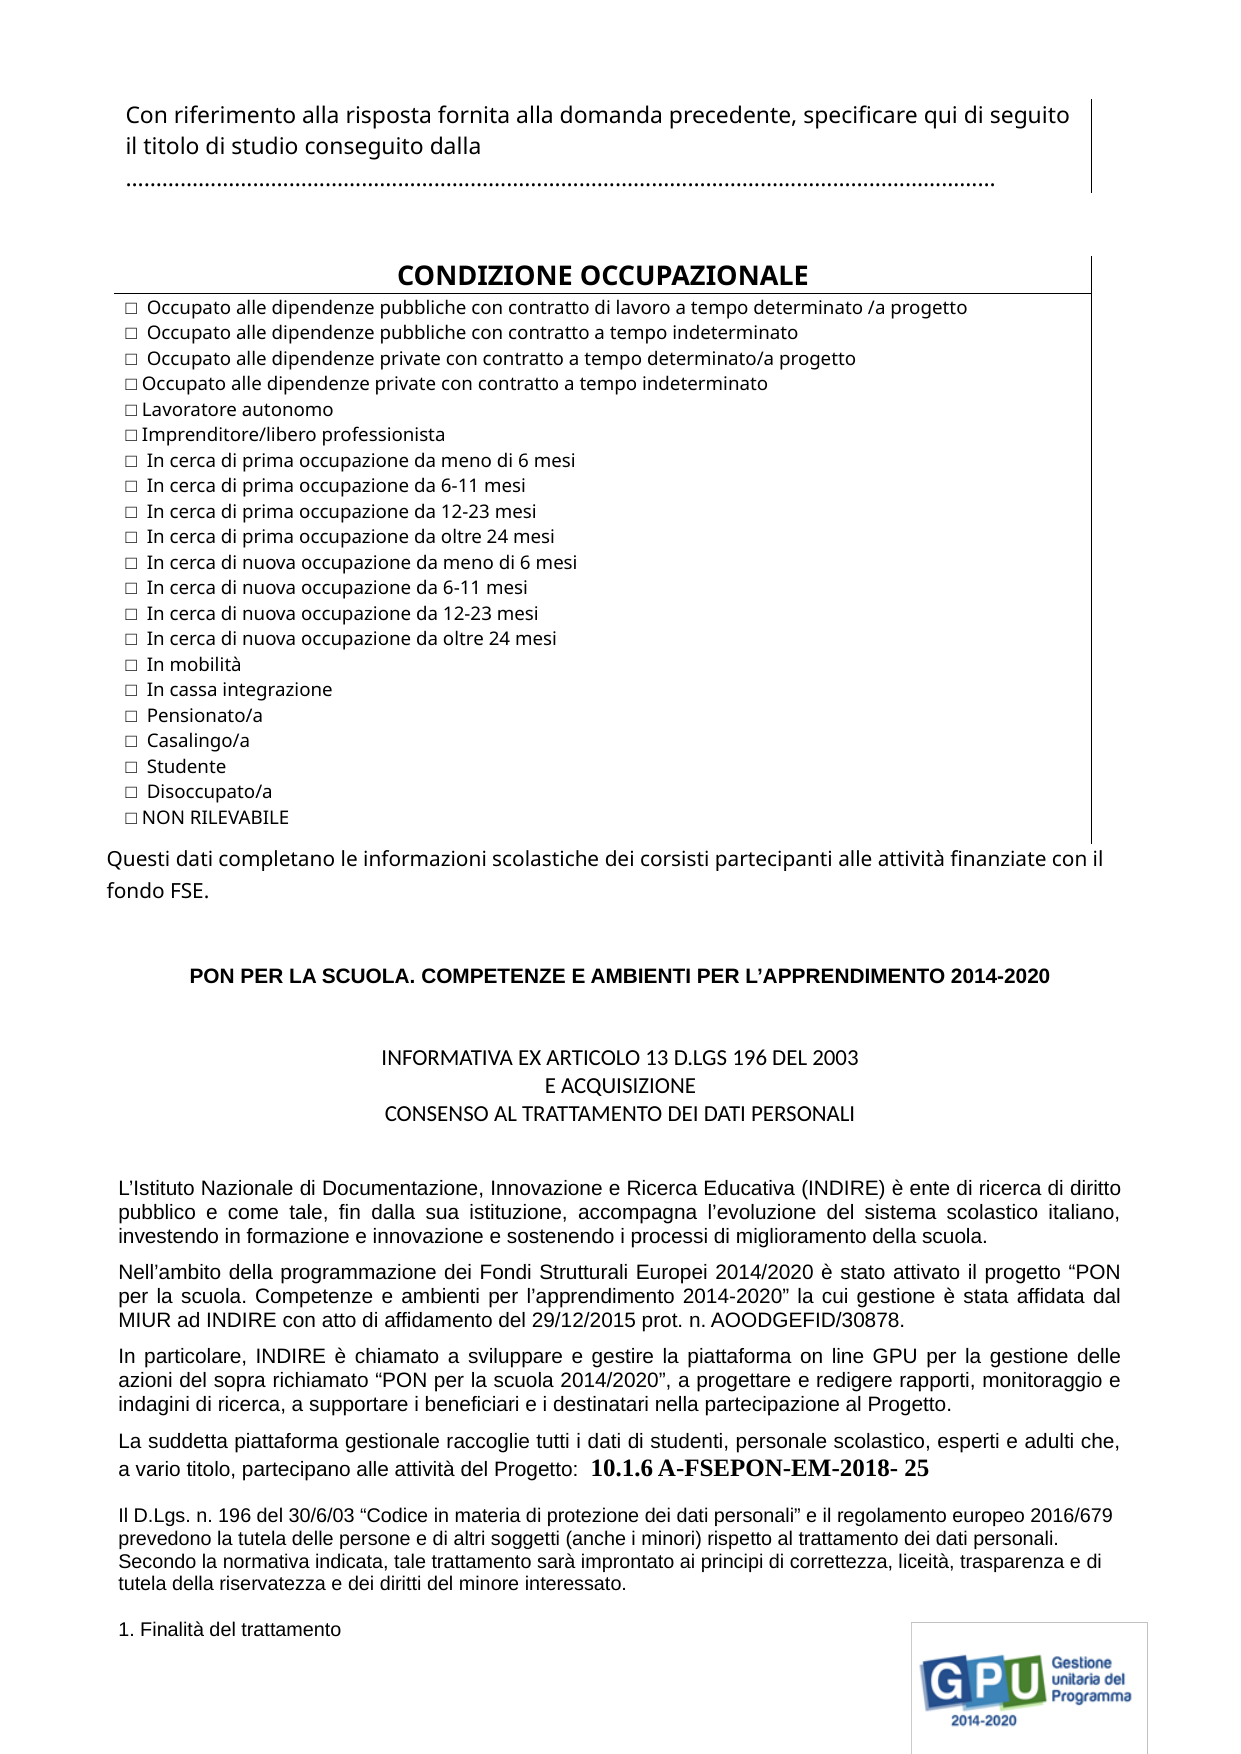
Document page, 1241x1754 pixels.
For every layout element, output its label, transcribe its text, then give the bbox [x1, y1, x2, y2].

text PON PER LA SCUOLA. COMPETENZE E AMBIENTI PER L’APPRENDIMENTO 2014-2020 [118, 963, 1122, 987]
table_header CONDIZIONE OCCUPAZIONALE [114, 256, 1091, 293]
text Nell’ambito della programmazione dei Fondi Strutturali Europei 2014/2020 è stato attivato il progetto “PON per la scuola. Competenze e ambienti per l’apprendimento 2014-2020” la cui gestione è stata affidata dal MIUR ad INDIRE con atto di affidamento del 29/12/2015 prot. n. AOODGEFID/30878. [118, 1260, 1122, 1332]
table_header Con riferimento alla risposta fornita alla domanda precedente, specificare qui di seguito il titolo di studio conseguito dalla ……………………………………………………………………………………………………………………………… [114, 99, 1091, 193]
text INFORMATIVA EX ARTICOLO 13 D.LGS 196 DEL 2003 [118, 1043, 1122, 1072]
table_cell □ Occupato alle dipendenze pubbliche con contratto di lavoro a tempo determinato /a progetto □ Occupato alle dipendenze pubbliche con contratto a tempo indeterminato □ Occupato alle dipendenze private con contratto a tempo determinato/a progetto □ Occupato alle dipendenze private con contratto a tempo indeterminato □ Lavoratore autonomo □ Imprenditore/libero professionista □ In cerca di prima occupazione da meno di 6 mesi □ In cerca di prima occupazione da 6-11 mesi □ In cerca di prima occupazione da 12-23 mesi □ In cerca di prima occupazione da oltre 24 mesi □ In cerca di nuova occupazione da meno di 6 mesi □ In cerca di nuova occupazione da 6-11 mesi □ In cerca di nuova occupazione da 12-23 mesi □ In cerca di nuova occupazione da oltre 24 mesi □ In mobilità □ In cassa integrazione □ Pensionato/a □ Casalingo/a □ Studente □ Disoccupato/a □ NON RILEVABILE [114, 294, 1091, 844]
text L’Istituto Nazionale di Documentazione, Innovazione e Ricerca Educativa (INDIRE) è ente di ricerca di diritto pubblico e come tale, fin dalla sua istituzione, accompagna l’evoluzione del sistema scolastico italiano, investendo in formazione e innovazione e sostenendo i processi di miglioramento della scuola. [118, 1176, 1122, 1247]
text E ACQUISIZIONE [118, 1072, 1122, 1099]
text CONSENSO AL TRATTAMENTO DEI DATI PERSONALI [118, 1099, 1122, 1128]
text 1. Finalità del trattamento [118, 1618, 1122, 1640]
text Questi dati completano le informazioni scolastiche dei corsisti partecipanti alle attività finanziate con il fondo FSE. [118, 844, 1122, 905]
text Il D.Lgs. n. 196 del 30/6/03 “Codice in materia di protezione dei dati personali” e il regolamento europeo 2016/679 prevedono la tutela delle persone e di altri soggetti (anche i minori) rispetto al trattamento dei dati personali. Secondo la normativa indicata, tale trattamento sarà improntato ai principi di correttezza, liceità, trasparenza e di tutela della riservatezza e dei diritti del minore interessato. [118, 1504, 1122, 1595]
text La suddetta piattaforma gestionale raccoglie tutti i dati di studenti, personale scolastico, esperti e adulti che, a vario titolo, partecipano alle attività del Progetto: 10.1.6 A-FSEPON-EM-2018- 25 [118, 1429, 1122, 1481]
text In particolare, INDIRE è chiamato a sviluppare e gestire la piattaforma on line GPU per la gestione delle azioni del sopra richiamato “PON per la scuola 2014/2020”, a progettare e redigere rapporti, monitoraggio e indagini di ricerca, a supportare i beneficiari e i destinatari nella partecipazione al Progetto. [118, 1344, 1122, 1416]
